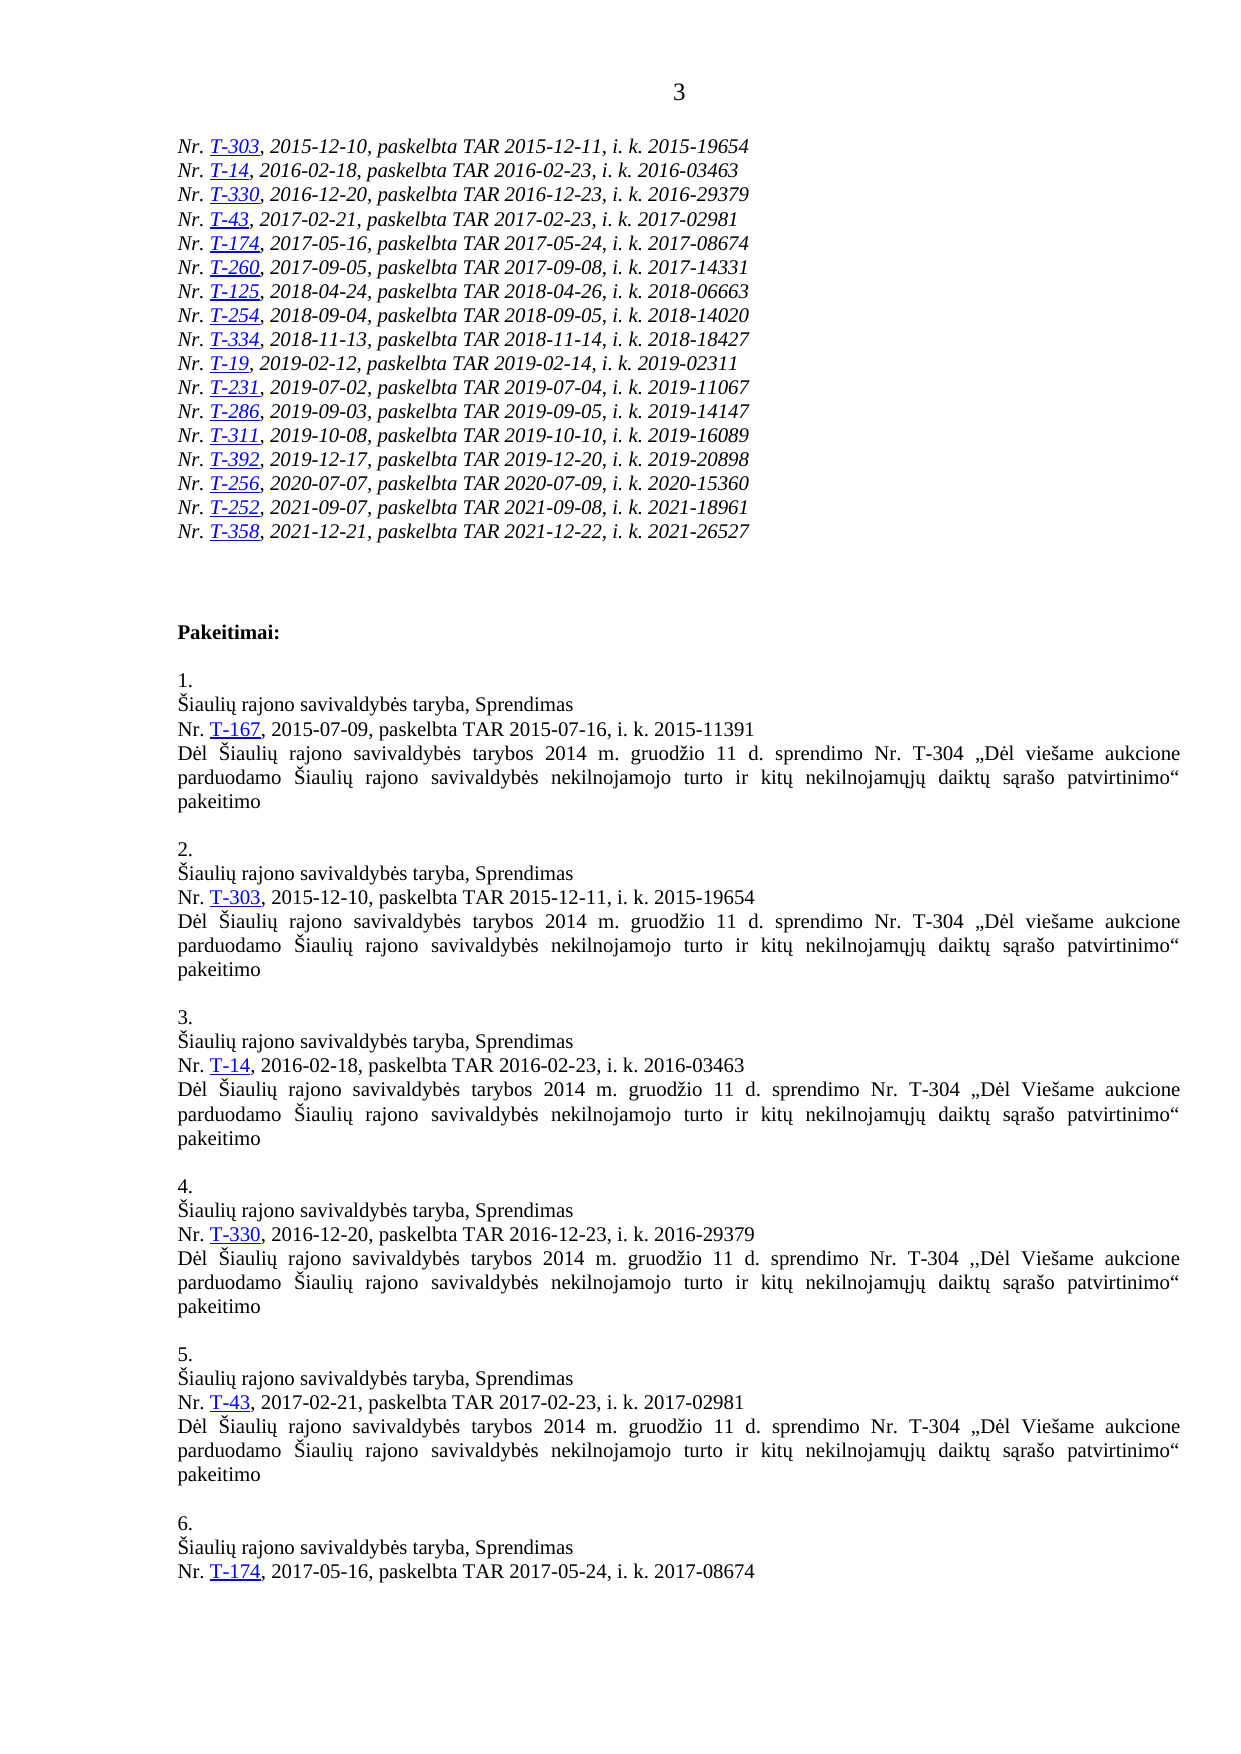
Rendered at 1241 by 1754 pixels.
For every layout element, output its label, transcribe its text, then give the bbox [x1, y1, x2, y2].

text Nr. T-330, 2016-12-20, paskelbta TAR 2016-12-23, i. k. 2016-29379 [177, 182, 1181, 206]
text 4. [177, 1174, 1181, 1198]
text Pakeitimai: [177, 620, 1181, 644]
text Nr. T-174, 2017-05-16, paskelbta TAR 2017-05-24, i. k. 2017-08674 [177, 231, 1181, 254]
text Nr. T-125, 2018-04-24, paskelbta TAR 2018-04-26, i. k. 2018-06663 [177, 279, 1181, 303]
text Dėl Šiaulių rajono savivaldybės tarybos 2014 m. gruodžio 11 d. sprendimo Nr. T-304 „Dėl viešame aukcione parduodamo Šiaulių rajono savivaldybės nekilnojamojo turto ir kitų nekilnojamųjų daiktų sąrašo patvirtinimo“ pakeitimo [177, 909, 1181, 981]
text 5. [177, 1342, 1181, 1366]
text Nr. T-167, 2015-07-09, paskelbta TAR 2015-07-16, i. k. 2015-11391 [177, 716, 1181, 741]
text Dėl Šiaulių rajono savivaldybės tarybos 2014 m. gruodžio 11 d. sprendimo Nr. T-304 „Dėl Viešame aukcione parduodamo Šiaulių rajono savivaldybės nekilnojamojo turto ir kitų nekilnojamųjų daiktų sąrašo patvirtinimo“ pakeitimo [177, 1414, 1181, 1486]
text Dėl Šiaulių rajono savivaldybės tarybos 2014 m. gruodžio 11 d. sprendimo Nr. T-304 „Dėl viešame aukcione parduodamo Šiaulių rajono savivaldybės nekilnojamojo turto ir kitų nekilnojamųjų daiktų sąrašo patvirtinimo“ pakeitimo [177, 741, 1181, 813]
text Šiaulių rajono savivaldybės taryba, Sprendimas [177, 1198, 1181, 1222]
text Nr. T-358, 2021-12-21, paskelbta TAR 2021-12-22, i. k. 2021-26527 [177, 519, 1181, 543]
text Šiaulių rajono savivaldybės taryba, Sprendimas [177, 1534, 1181, 1559]
text Nr. T-330, 2016-12-20, paskelbta TAR 2016-12-23, i. k. 2016-29379 [177, 1222, 1181, 1246]
text 1. [177, 668, 1181, 692]
text Nr. T-174, 2017-05-16, paskelbta TAR 2017-05-24, i. k. 2017-08674 [177, 1559, 1181, 1583]
text Nr. T-14, 2016-02-18, paskelbta TAR 2016-02-23, i. k. 2016-03463 [177, 1053, 1181, 1077]
text Nr. T-303, 2015-12-10, paskelbta TAR 2015-12-11, i. k. 2015-19654 [177, 134, 1181, 158]
text Nr. T-303, 2015-12-10, paskelbta TAR 2015-12-11, i. k. 2015-19654 [177, 885, 1181, 909]
text Nr. T-311, 2019-10-08, paskelbta TAR 2019-10-10, i. k. 2019-16089 [177, 423, 1181, 447]
text Nr. T-252, 2021-09-07, paskelbta TAR 2021-09-08, i. k. 2021-18961 [177, 495, 1181, 519]
text Nr. T-286, 2019-09-03, paskelbta TAR 2019-09-05, i. k. 2019-14147 [177, 399, 1181, 423]
text Šiaulių rajono savivaldybės taryba, Sprendimas [177, 861, 1181, 885]
text Nr. T-260, 2017-09-05, paskelbta TAR 2017-09-08, i. k. 2017-14331 [177, 254, 1181, 279]
text Nr. T-43, 2017-02-21, paskelbta TAR 2017-02-23, i. k. 2017-02981 [177, 206, 1181, 231]
text Nr. T-14, 2016-02-18, paskelbta TAR 2016-02-23, i. k. 2016-03463 [177, 158, 1181, 182]
text Nr. T-334, 2018-11-13, paskelbta TAR 2018-11-14, i. k. 2018-18427 [177, 327, 1181, 351]
text Nr. T-231, 2019-07-02, paskelbta TAR 2019-07-04, i. k. 2019-11067 [177, 375, 1181, 399]
text Dėl Šiaulių rajono savivaldybės tarybos 2014 m. gruodžio 11 d. sprendimo Nr. T-304 ,,Dėl Viešame aukcione parduodamo Šiaulių rajono savivaldybės nekilnojamojo turto ir kitų nekilnojamųjų daiktų sąrašo patvirtinimo“ pakeitimo [177, 1246, 1181, 1318]
text Šiaulių rajono savivaldybės taryba, Sprendimas [177, 1366, 1181, 1390]
text Šiaulių rajono savivaldybės taryba, Sprendimas [177, 692, 1181, 716]
text Dėl Šiaulių rajono savivaldybės tarybos 2014 m. gruodžio 11 d. sprendimo Nr. T-304 „Dėl Viešame aukcione parduodamo Šiaulių rajono savivaldybės nekilnojamojo turto ir kitų nekilnojamųjų daiktų sąrašo patvirtinimo“ pakeitimo [177, 1077, 1181, 1149]
text Nr. T-19, 2019-02-12, paskelbta TAR 2019-02-14, i. k. 2019-02311 [177, 351, 1181, 375]
text 3. [177, 1005, 1181, 1029]
text Nr. T-392, 2019-12-17, paskelbta TAR 2019-12-20, i. k. 2019-20898 [177, 447, 1181, 471]
text Nr. T-254, 2018-09-04, paskelbta TAR 2018-09-05, i. k. 2018-14020 [177, 303, 1181, 327]
text 6. [177, 1511, 1181, 1534]
text 2. [177, 837, 1181, 861]
text Nr. T-43, 2017-02-21, paskelbta TAR 2017-02-23, i. k. 2017-02981 [177, 1390, 1181, 1414]
text Nr. T-256, 2020-07-07, paskelbta TAR 2020-07-09, i. k. 2020-15360 [177, 471, 1181, 495]
text Šiaulių rajono savivaldybės taryba, Sprendimas [177, 1029, 1181, 1053]
